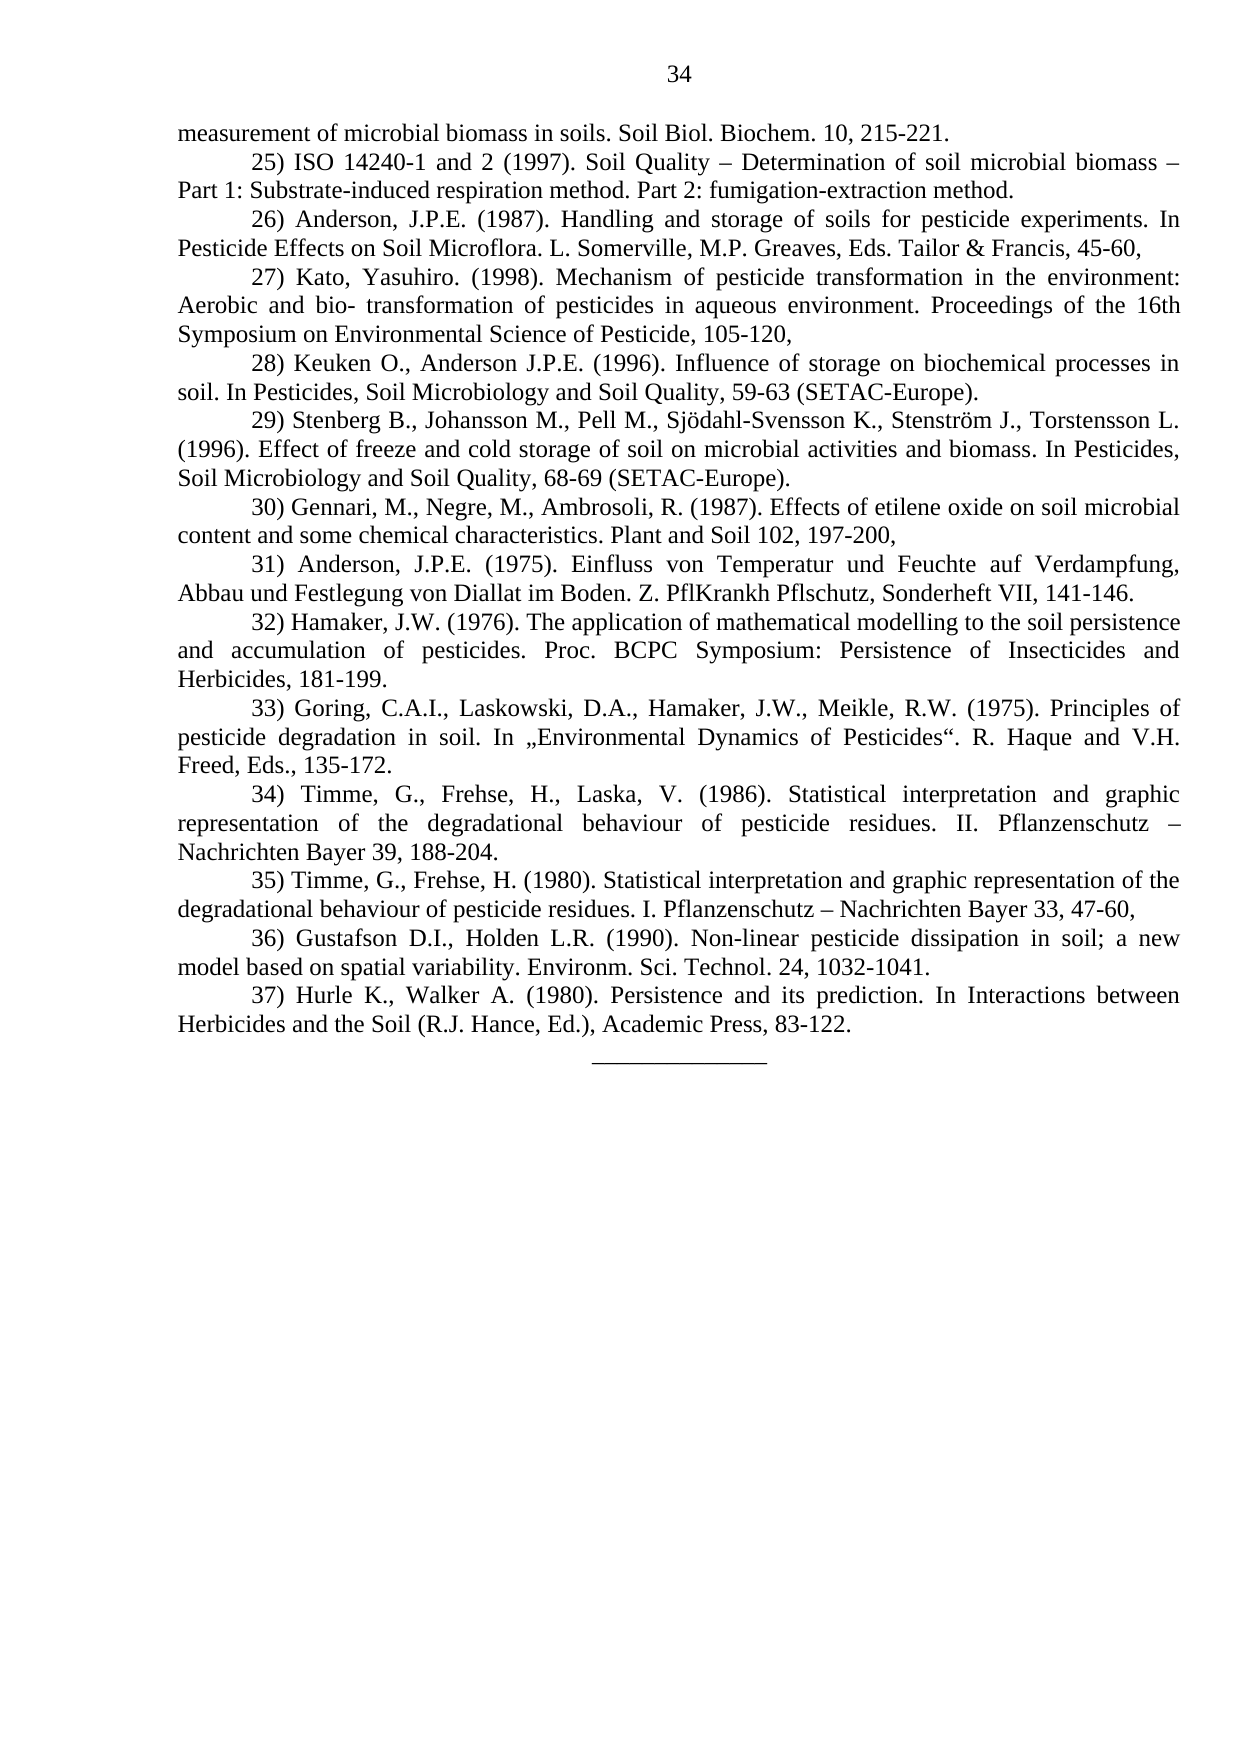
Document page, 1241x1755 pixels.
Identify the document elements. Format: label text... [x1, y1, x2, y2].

text 30) Gennari, M., Negre, M., Ambrosoli, R. (1987). Effects of etilene oxide on soil microbial content and some chemical characteristics. Plant and Soil 102, 197-200, [177, 492, 1181, 549]
text 31) Anderson, J.P.E. (1975). Einfluss von Temperatur und Feuchte auf Verdampfung, Abbau und Festlegung von Diallat im Boden. Z. PflKrankh Pflschutz, Sonderheft VII, 141-146. [177, 549, 1181, 607]
text 35) Timme, G., Frehse, H. (1980). Statistical interpretation and graphic representation of the degradational behaviour of pesticide residues. I. Pflanzenschutz – Nachrichten Bayer 33, 47-60, [177, 866, 1181, 923]
text ______________ [177, 1038, 1181, 1067]
text 25) ISO 14240-1 and 2 (1997). Soil Quality – Determination of soil microbial biomass – Part 1: Substrate-induced respiration method. Part 2: fumigation-extraction method. [177, 147, 1181, 204]
text 37) Hurle K., Walker A. (1980). Persistence and its prediction. In Interactions between Herbicides and the Soil (R.J. Hance, Ed.), Academic Press, 83-122. [177, 981, 1181, 1038]
text 36) Gustafson D.I., Holden L.R. (1990). Non-linear pesticide dissipation in soil; a new model based on spatial variability. Environm. Sci. Technol. 24, 1032-1041. [177, 923, 1181, 981]
text 28) Keuken O., Anderson J.P.E. (1996). Influence of storage on biochemical processes in soil. In Pesticides, Soil Microbiology and Soil Quality, 59-63 (SETAC-Europe). [177, 348, 1181, 406]
text 34) Timme, G., Frehse, H., Laska, V. (1986). Statistical interpretation and graphic representation of the degradational behaviour of pesticide residues. II. Pflanzenschutz – Nachrichten Bayer 39, 188-204. [177, 779, 1181, 866]
text 33) Goring, C.A.I., Laskowski, D.A., Hamaker, J.W., Meikle, R.W. (1975). Principles of pesticide degradation in soil. In „Environmental Dynamics of Pesticides“. R. Haque and V.H. Freed, Eds., 135-172. [177, 693, 1181, 779]
text 27) Kato, Yasuhiro. (1998). Mechanism of pesticide transformation in the environment: Aerobic and bio- transformation of pesticides in aqueous environment. Proceedings of the 16th Symposium on Environmental Science of Pesticide, 105-120, [177, 262, 1181, 348]
text measurement of microbial biomass in soils. Soil Biol. Biochem. 10, 215-221. [177, 118, 1181, 147]
text 26) Anderson, J.P.E. (1987). Handling and storage of soils for pesticide experiments. In Pesticide Effects on Soil Microflora. L. Somerville, M.P. Greaves, Eds. Tailor & Francis, 45-60, [177, 204, 1181, 262]
text 29) Stenberg B., Johansson M., Pell M., Sjödahl-Svensson K., Stenström J., Torstensson L. (1996). Effect of freeze and cold storage of soil on microbial activities and biomass. In Pesticides, Soil Microbiology and Soil Quality, 68-69 (SETAC-Europe). [177, 406, 1181, 492]
text 32) Hamaker, J.W. (1976). The application of mathematical modelling to the soil persistence and accumulation of pesticides. Proc. BCPC Symposium: Persistence of Insecticides and Herbicides, 181-199. [177, 607, 1181, 693]
